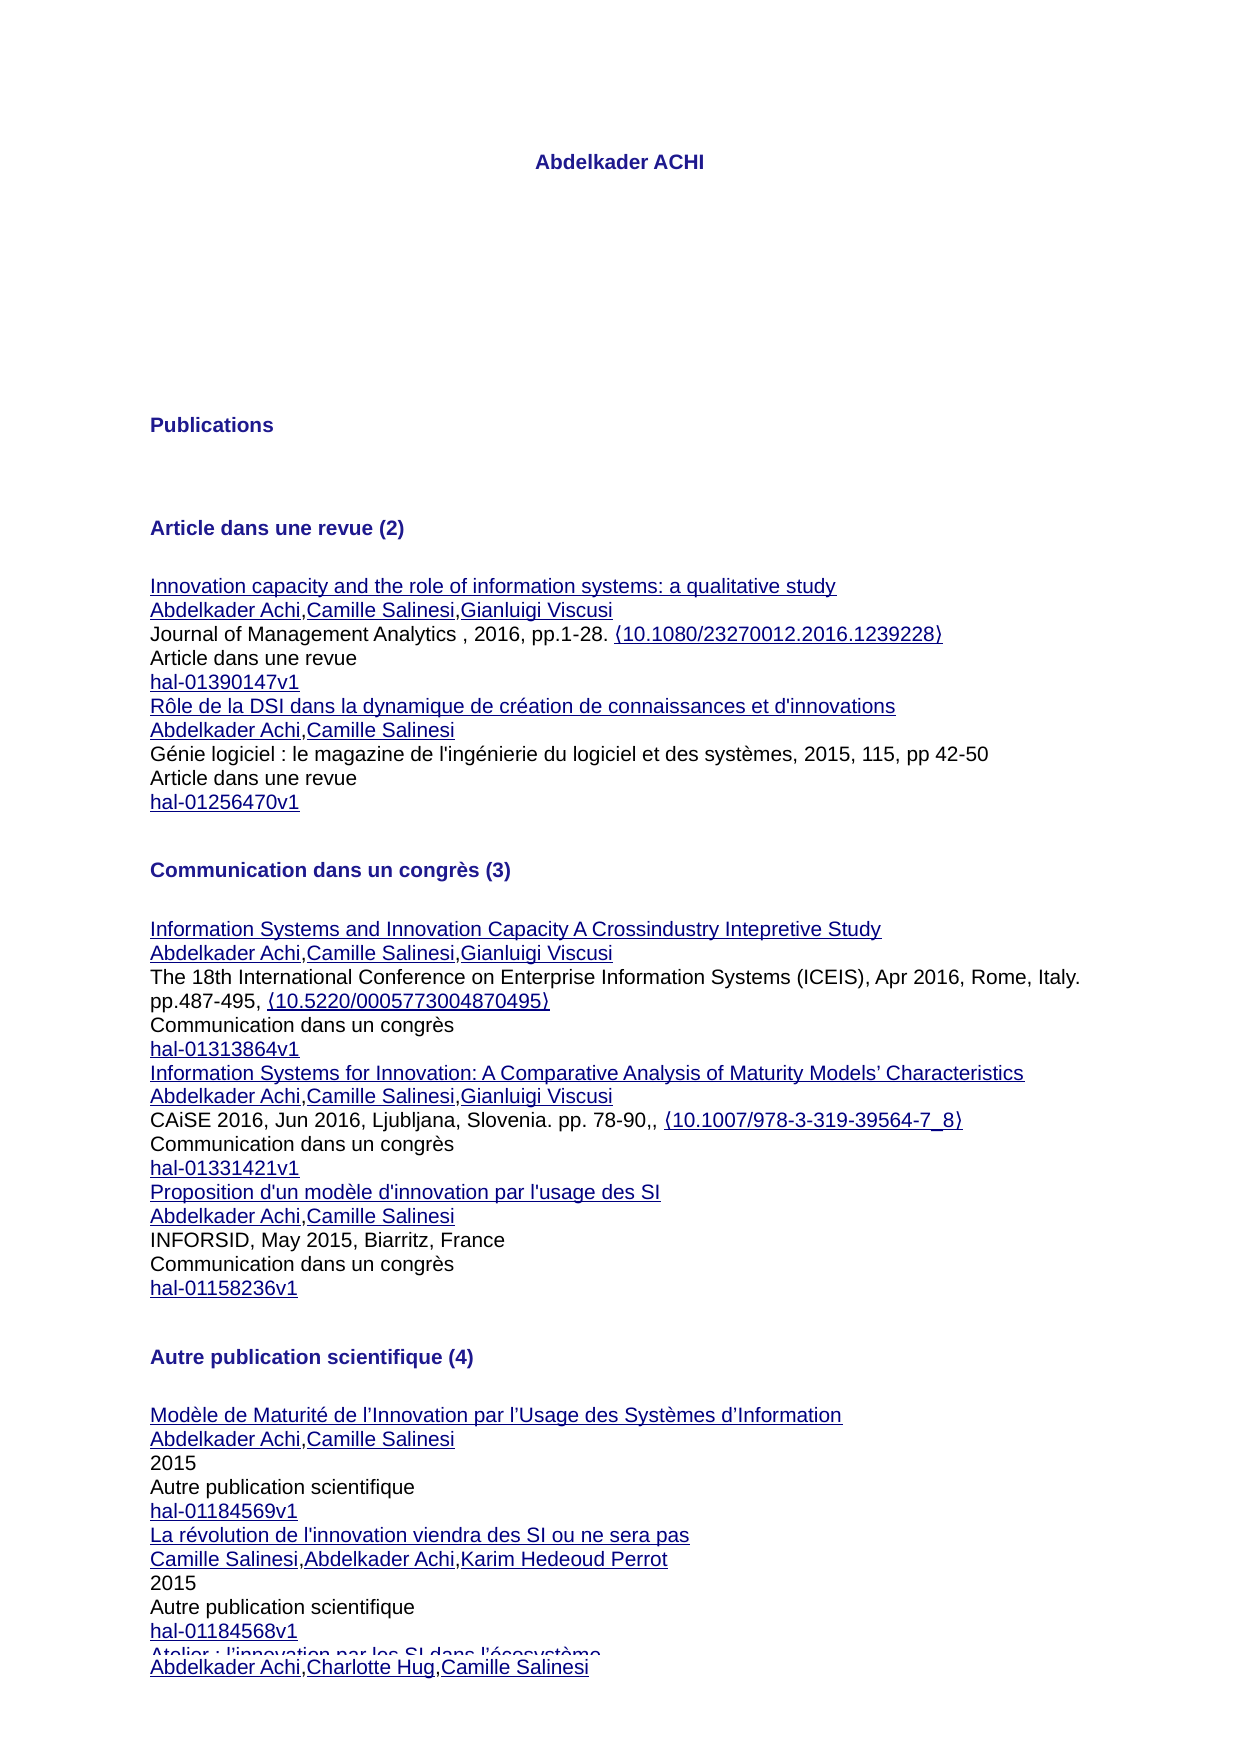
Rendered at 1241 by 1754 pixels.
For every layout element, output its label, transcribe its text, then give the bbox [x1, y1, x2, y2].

subtitle Article dans une revue (2) [150, 516, 1090, 539]
table_cell Atelier : l’innovation par les SI dans l’écosystème Abdelkader Achi,Charlotte Hug,Camille Salinesi [150, 1643, 1090, 1679]
subtitle Communication dans un congrès (3) [150, 858, 1090, 882]
subtitle Autre publication scientifique (4) [150, 1345, 1090, 1369]
table_header Information Systems and Innovation Capacity A Crossindustry Intepretive Study Abdelkader Achi,Camille Salinesi,Gianluigi Viscusi The 18th International Conference on Enterprise Information Systems (ICEIS), Apr 2016, Rome, Italy. pp.487-495, ⟨10.5220/0005773004870495⟩ Communication dans un congrès hal-01313864v1 [150, 917, 1090, 1060]
table_cell Proposition d'un modèle d'innovation par l'usage des SI Abdelkader Achi,Camille Salinesi INFORSID, May 2015, Biarritz, France Communication dans un congrès hal-01158236v1 [150, 1180, 1090, 1300]
table_cell Rôle de la DSI dans la dynamique de création de connaissances et d'innovations Abdelkader Achi,Camille Salinesi Génie logiciel : le magazine de l'ingénierie du logiciel et des systèmes, 2015, 115, pp 42-50 Article dans une revue hal-01256470v1 [150, 694, 1090, 813]
table_cell Information Systems for Innovation: A Comparative Analysis of Maturity Models’ Characteristics Abdelkader Achi,Camille Salinesi,Gianluigi Viscusi CAiSE 2016, Jun 2016, Ljubljana, Slovenia. pp. 78-90,, ⟨10.1007/978-3-319-39564-7_8⟩ Communication dans un congrès hal-01331421v1 [150, 1060, 1090, 1180]
table_header Innovation capacity and the role of information systems: a qualitative study Abdelkader Achi,Camille Salinesi,Gianluigi Viscusi Journal of Management Analytics , 2016, pp.1‑28. ⟨10.1080/23270012.2016.1239228⟩ Article dans une revue hal-01390147v1 [150, 574, 1090, 694]
table_header Modèle de Maturité de l’Innovation par l’Usage des Systèmes d’Information Abdelkader Achi,Camille Salinesi 2015 Autre publication scientifique hal-01184569v1 [150, 1403, 1090, 1523]
table_cell La révolution de l'innovation viendra des SI ou ne sera pas Camille Salinesi,Abdelkader Achi,Karim Hedeoud Perrot 2015 Autre publication scientifique hal-01184568v1 [150, 1523, 1090, 1643]
subtitle Publications [150, 412, 1090, 436]
subtitle Abdelkader ACHI [150, 150, 1090, 174]
